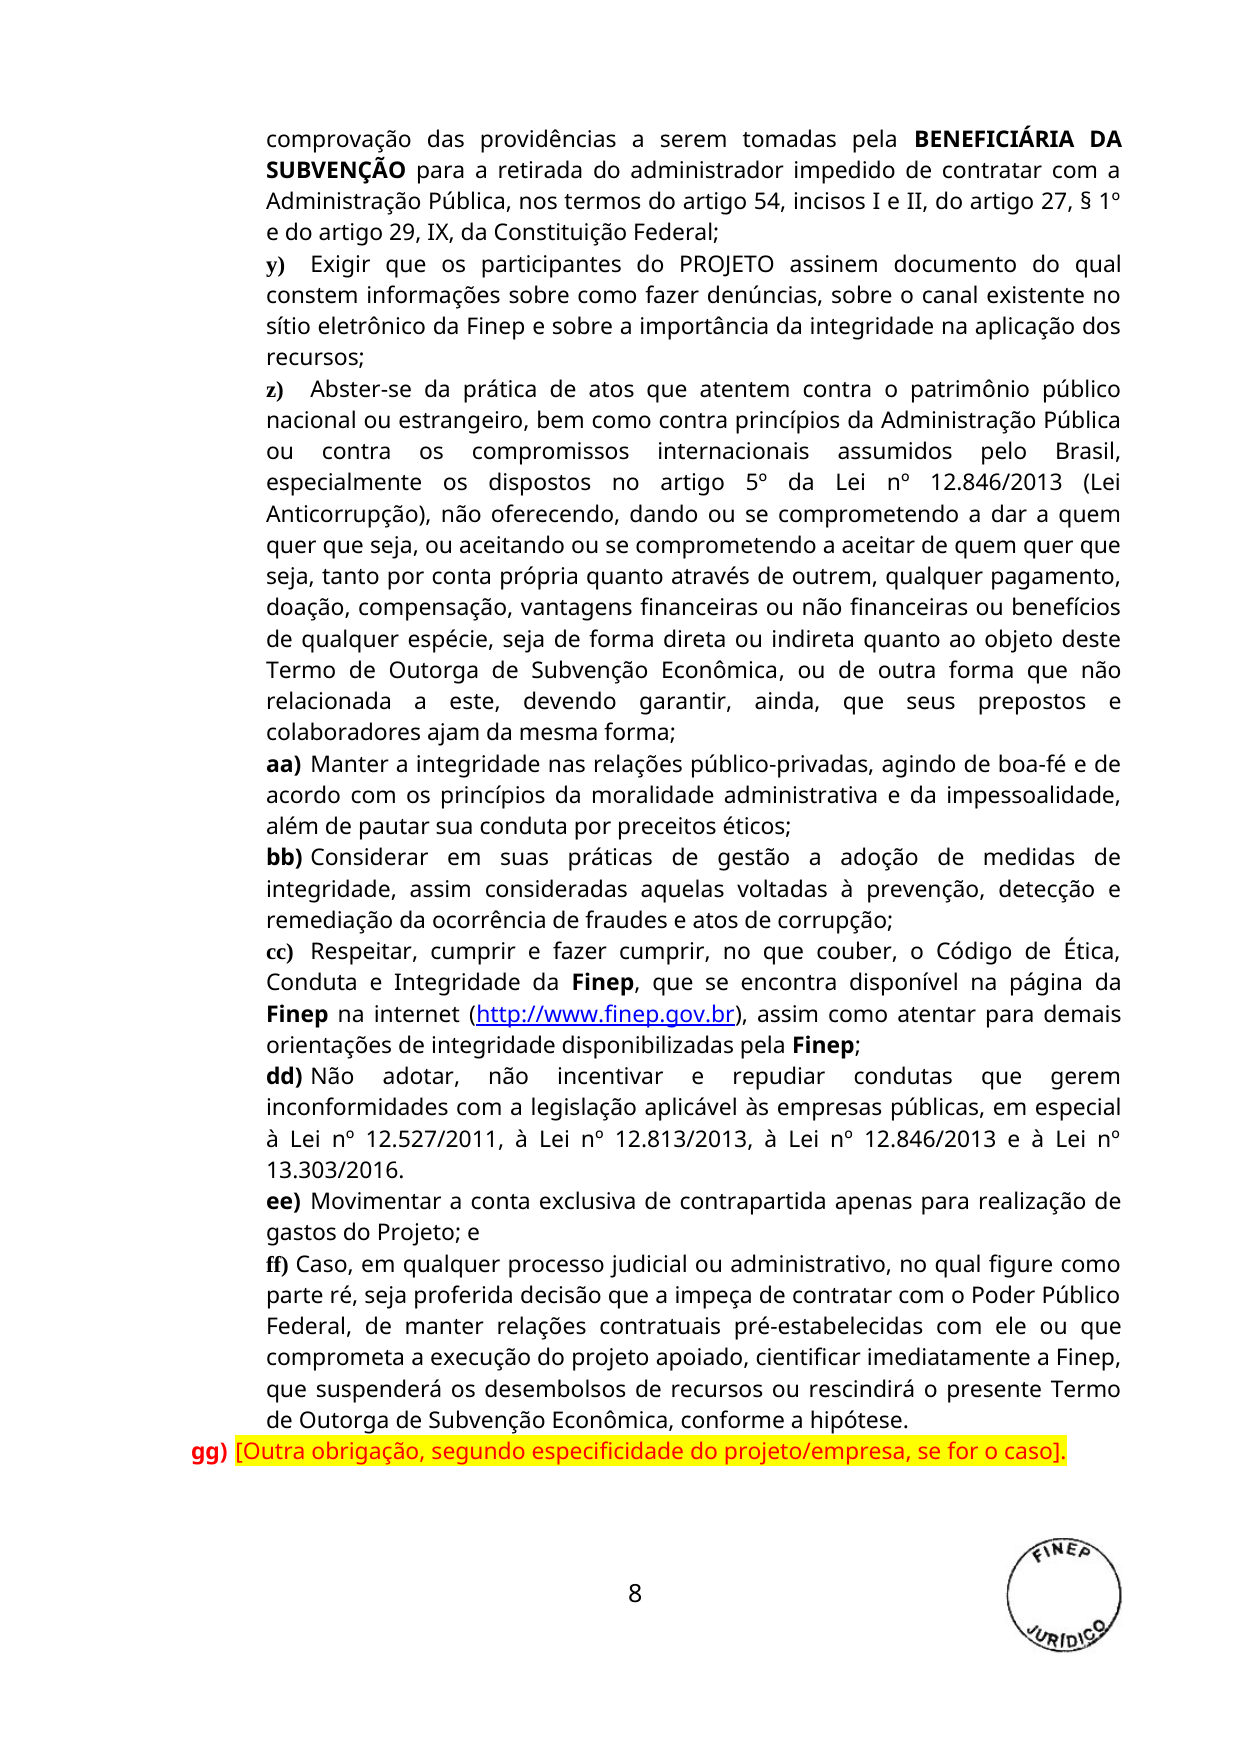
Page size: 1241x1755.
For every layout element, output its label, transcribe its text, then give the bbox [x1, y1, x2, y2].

list Não adotar, não incentivar e repudiar condutas que gerem inconformidades com a legislação aplicável às empresas públicas, em especial à Lei nº 12.527/2011, à Lei nº 12.813/2013, à Lei nº 12.846/2013 e à Lei nº 13.303/2016. [266, 1060, 1122, 1185]
list Caso, em qualquer processo judicial ou administrativo, no qual figure como parte ré, seja proferida decisão que a impeça de contratar com o Poder Público Federal, de manter relações contratuais pré-estabelecidas com ele ou que comprometa a execução do projeto apoiado, cientificar imediatamente a Finep, que suspenderá os desembolsos de recursos ou rescindirá o presente Termo de Outorga de Subvenção Econômica, conforme a hipótese. [266, 1247, 1122, 1435]
list Exigir que os participantes do PROJETO assinem documento do qual constem informações sobre como fazer denúncias, sobre o canal existente no sítio eletrônico da Finep e sobre a importância da integridade na aplicação dos recursos; [266, 247, 1122, 372]
list Manter a integridade nas relações público-privadas, agindo de boa-fé e de acordo com os princípios da moralidade administrativa e da impessoalidade, além de pautar sua conduta por preceitos éticos; [266, 747, 1122, 841]
list Movimentar a conta exclusiva de contrapartida apenas para realização de gastos do Projeto; e [266, 1185, 1122, 1247]
list Abster-se da prática de atos que atentem contra o patrimônio público nacional ou estrangeiro, bem como contra princípios da Administração Pública ou contra os compromissos internacionais assumidos pelo Brasil, especialmente os dispostos no artigo 5º da Lei nº 12.846/2013 (Lei Anticorrupção), não oferecendo, dando ou se comprometendo a dar a quem quer que seja, ou aceitando ou se comprometendo a aceitar de quem quer que seja, tanto por conta própria quanto através de outrem, qualquer pagamento, doação, compensação, vantagens financeiras ou não financeiras ou benefícios de qualquer espécie, seja de forma direta ou indireta quanto ao objeto deste Termo de Outorga de Subvenção Econômica, ou de outra forma que não relacionada a este, devendo garantir, ainda, que seus prepostos e colaboradores ajam da mesma forma; [266, 372, 1122, 747]
list Respeitar, cumprir e fazer cumprir, no que couber, o Código de Ética, Conduta e Integridade da Finep, que se encontra disponível na página da Finep na internet (http://www.finep.gov.br), assim como atentar para demais orientações de integridade disponibilizadas pela Finep; [266, 935, 1122, 1060]
list comprovação das providências a serem tomadas pela BENEFICIÁRIA DA SUBVENÇÃO para a retirada do administrador impedido de contratar com a Administração Pública, nos termos do artigo 54, incisos I e II, do artigo 27, § 1º e do artigo 29, IX, da Constituição Federal; [266, 122, 1122, 247]
list Considerar em suas práticas de gestão a adoção de medidas de integridade, assim consideradas aquelas voltadas à prevenção, detecção e remediação da ocorrência de fraudes e atos de corrupção; [266, 841, 1122, 935]
list [Outra obrigação, segundo especificidade do projeto/empresa, se for o caso]. [148, 1435, 1122, 1466]
